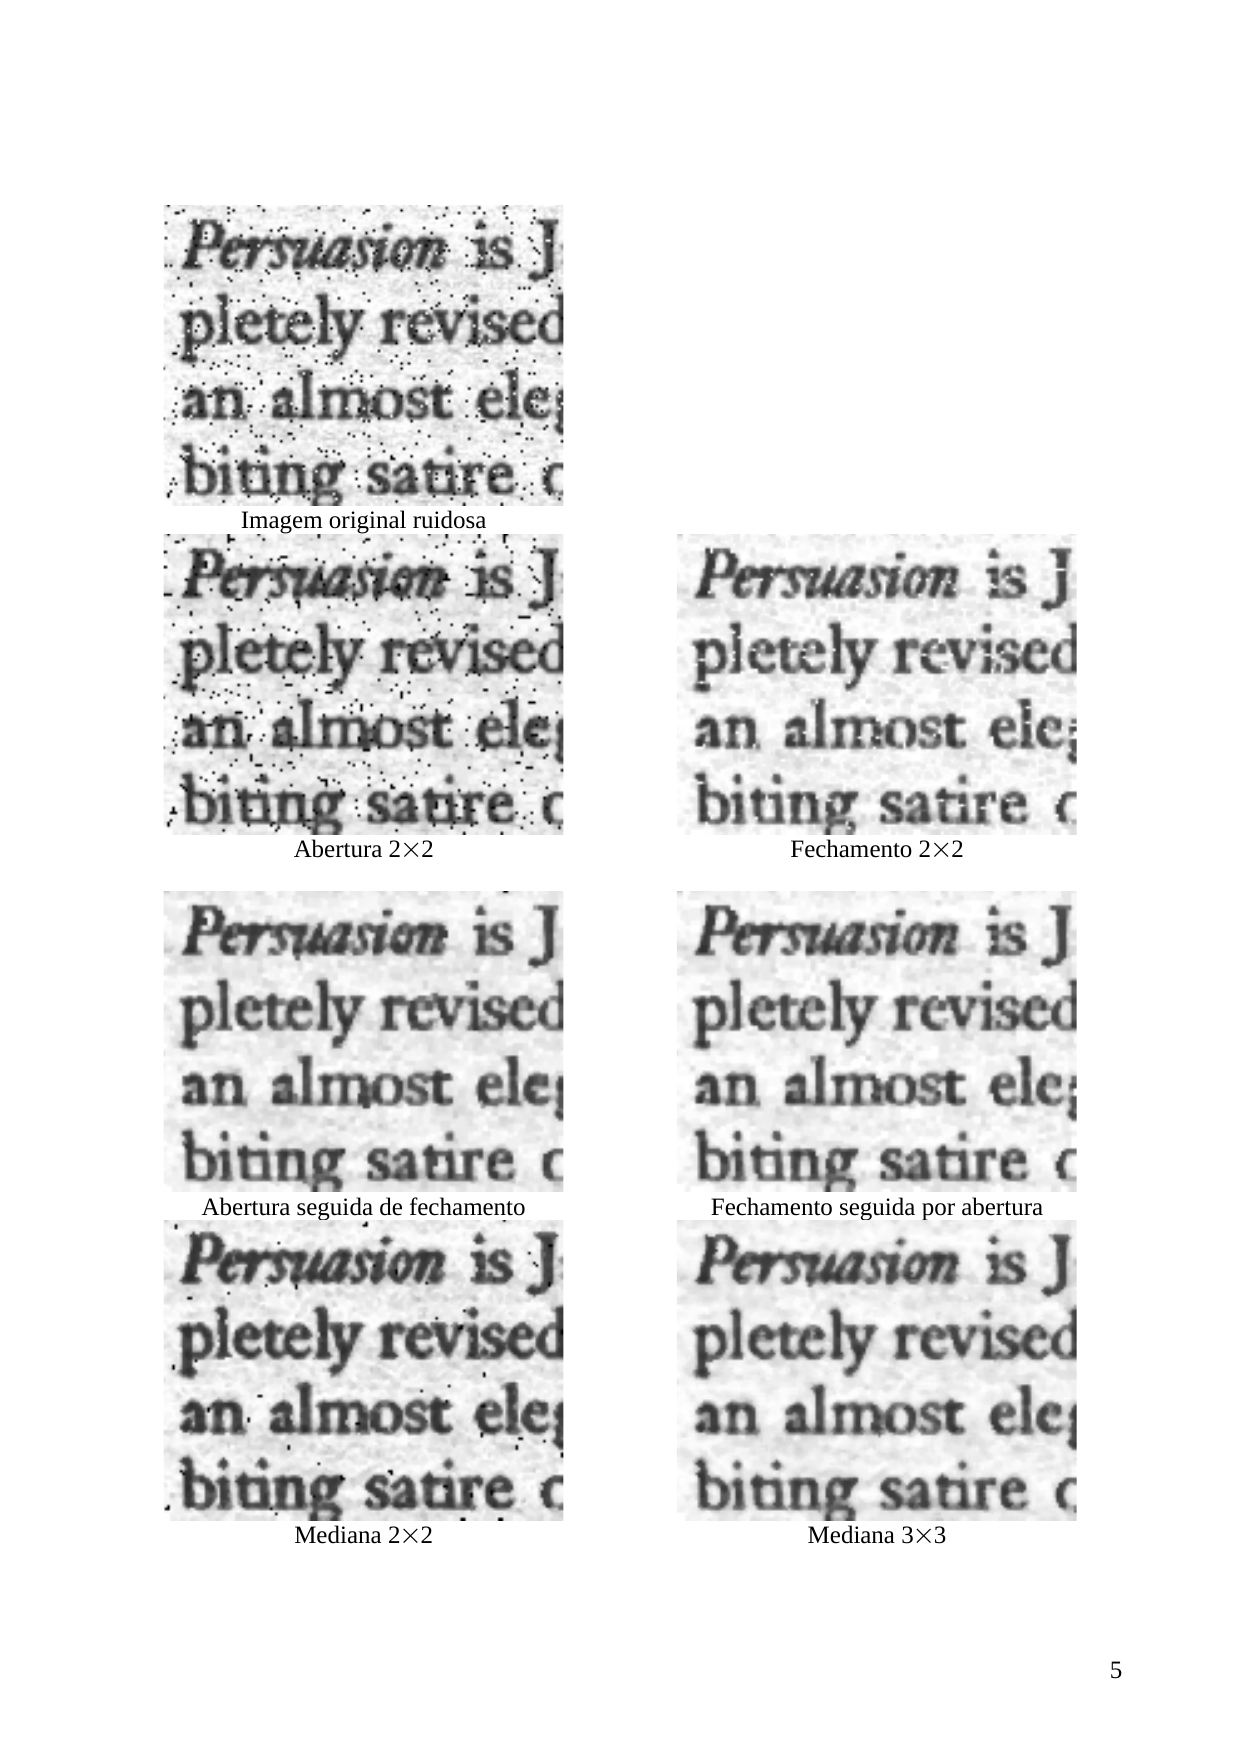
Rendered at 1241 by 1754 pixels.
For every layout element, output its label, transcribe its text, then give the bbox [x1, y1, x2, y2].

table_header Fechamento seguida por abertura [620, 892, 1133, 1221]
picture [676, 891, 1077, 1192]
picture [676, 534, 1077, 835]
picture [163, 205, 564, 506]
picture [163, 1220, 564, 1521]
picture [676, 1220, 1077, 1521]
table_header Abertura seguida de fechamento [107, 892, 620, 1221]
table_header Imagem original ruidosa [107, 206, 620, 534]
table_cell Abertura 22 [107, 534, 620, 863]
table_cell Mediana 33 [620, 1221, 1133, 1549]
picture [163, 534, 564, 835]
picture [163, 891, 564, 1192]
table_cell Fechamento 22 [620, 534, 1133, 863]
table_header [620, 206, 1133, 534]
table_cell Mediana 22 [107, 1221, 620, 1549]
